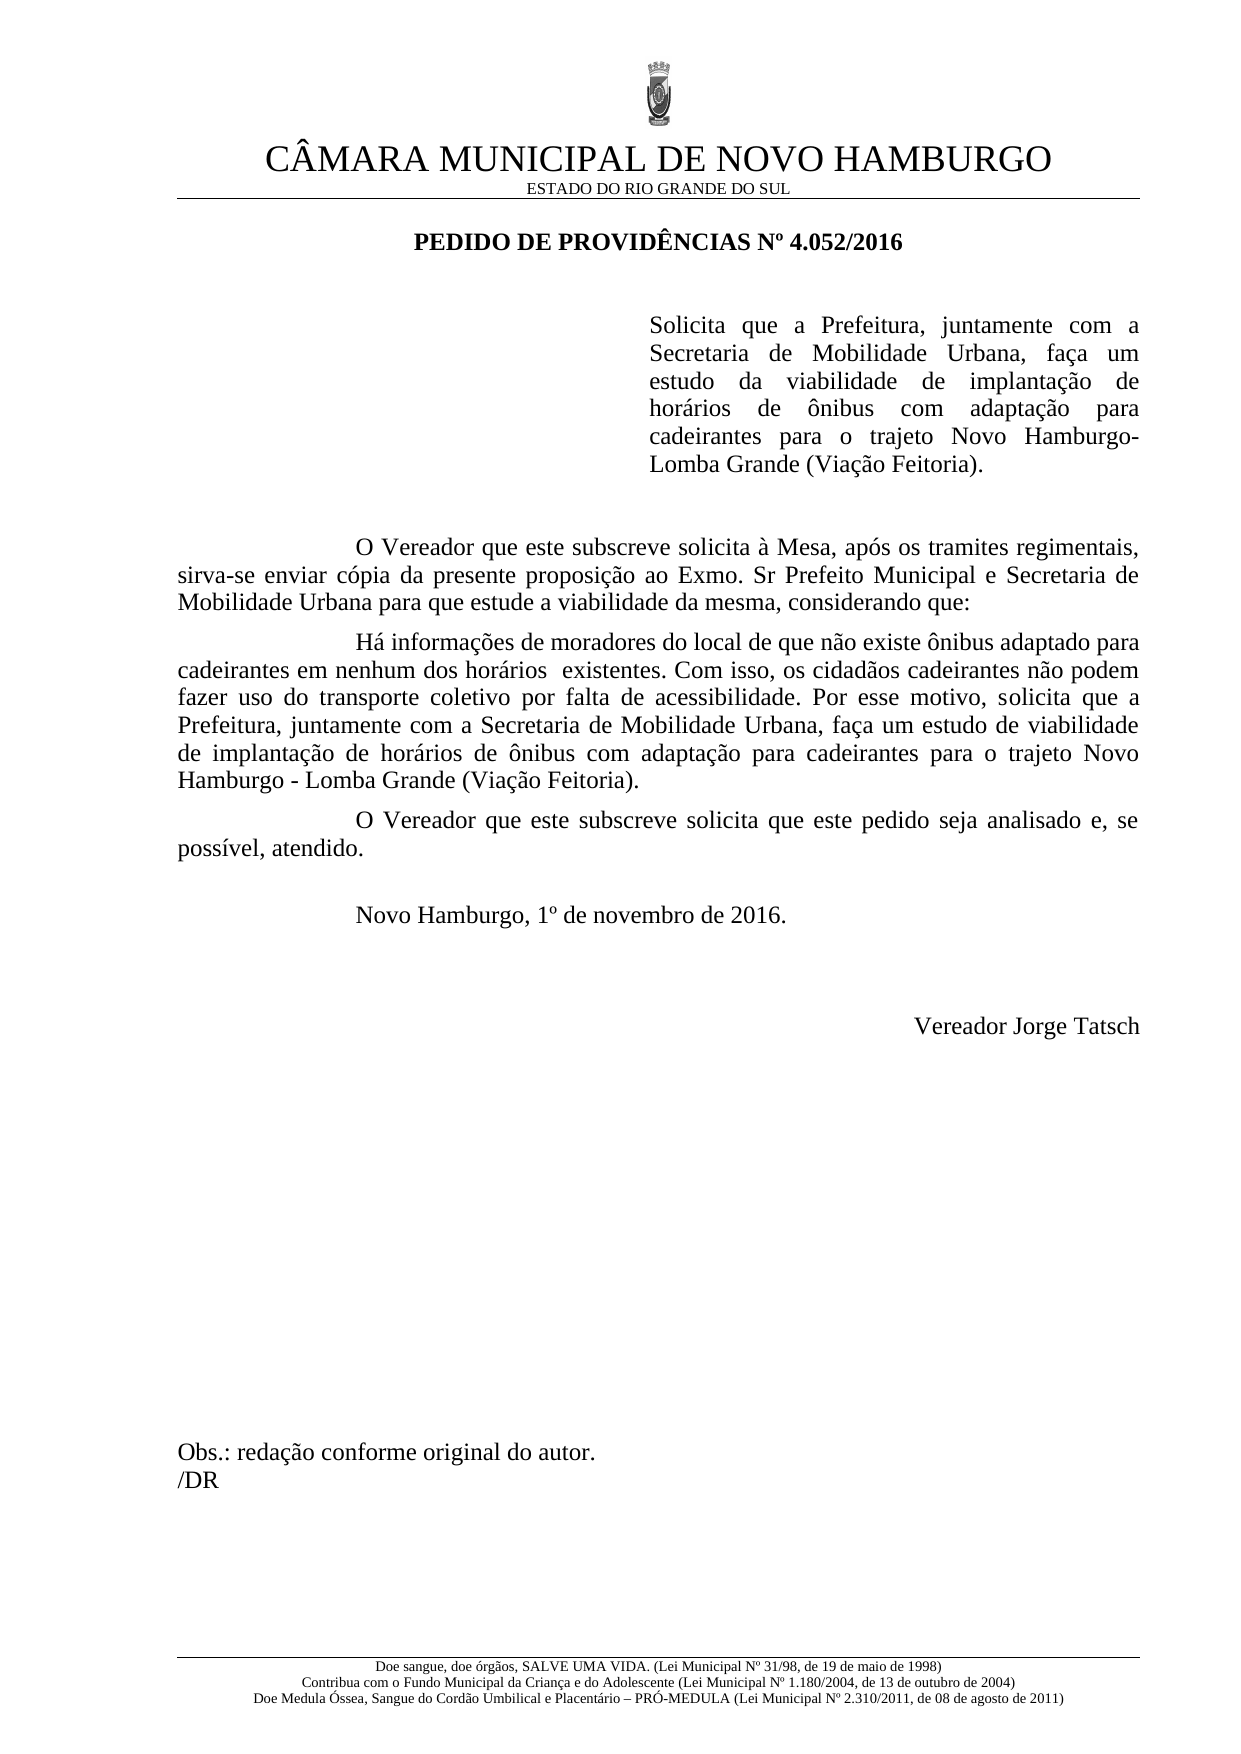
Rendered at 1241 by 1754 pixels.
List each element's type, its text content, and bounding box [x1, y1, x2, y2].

text Vereador Jorge Tatsch [177, 1012, 1140, 1039]
text /DR [177, 1466, 1140, 1494]
text Há informações de moradores do local de que não existe ônibus adaptado para cadeirantes em nenhum dos horários existentes. Com isso, os cidadãos cadeirantes não podem fazer uso do transporte coletivo por falta de acessibilidade. Por esse motivo, solicita que a Prefeitura, juntamente com a Secretaria de Mobilidade Urbana, faça um estudo de viabilidade de implantação de horários de ônibus com adaptação para cadeirantes para o trajeto Novo Hamburgo - Lomba Grande (Viação Feitoria). [177, 628, 1140, 794]
text O Vereador que este subscreve solicita à Mesa, após os tramites regimentais, sirva-se enviar cópia da presente proposição ao Exmo. Sr Prefeito Municipal e Secretaria de Mobilidade Urbana para que estude a viabilidade da mesma, considerando que: [177, 533, 1140, 616]
text Obs.: redação conforme original do autor. [177, 1438, 1140, 1466]
text PEDIDO DE PROVIDÊNCIAS Nº 4.052/2016 [177, 228, 1140, 256]
text Novo Hamburgo, 1º de novembro de 2016. [177, 901, 1140, 929]
text O Vereador que este subscreve solicita que este pedido seja analisado e, se possível, atendido. [177, 806, 1140, 861]
text Solicita que a Prefeitura, juntamente com a Secretaria de Mobilidade Urbana, faça um estudo da viabilidade de implantação de horários de ônibus com adaptação para cadeirantes para o trajeto Novo Hamburgo-Lomba Grande (Viação Feitoria). [649, 311, 1140, 478]
